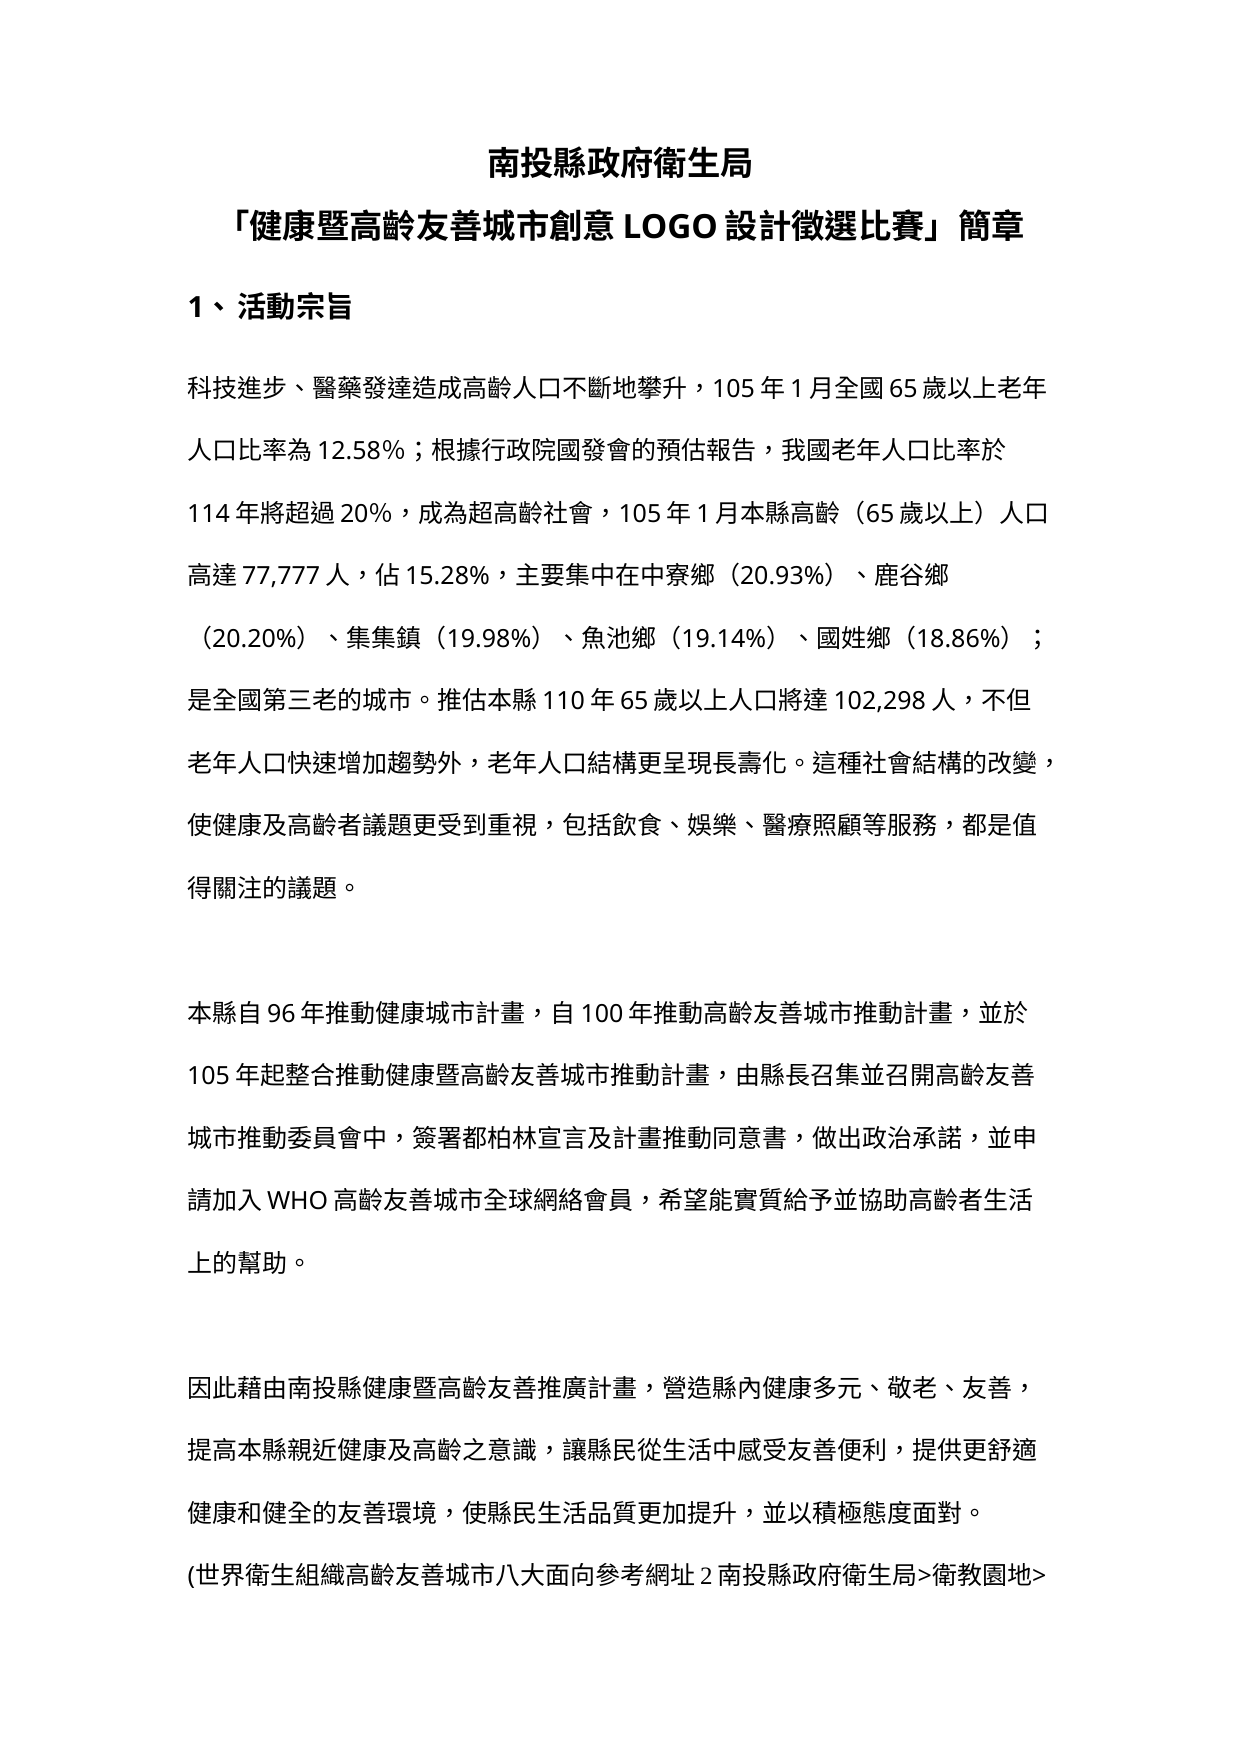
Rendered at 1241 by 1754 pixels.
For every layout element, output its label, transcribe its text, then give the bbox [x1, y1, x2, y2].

text 科技進步、醫藥發達造成高齡人口不斷地攀升，105年1月全國65歲以上老年人口比率為12.58％；根據行政院國發會的預估報告，我國老年人口比率於114年將超過20％，成為超高齡社會，105年1月本縣高齡（65歲以上）人口高達77,777人，佔15.28%，主要集中在中寮鄉（20.93%）、鹿谷鄉（20.20%）、集集鎮（19.98%）、魚池鄉（19.14%）、國姓鄉（18.86%）；是全國第三老的城市。推估本縣110年65歲以上人口將達102,298人，不但老年人口快速增加趨勢外，老年人口結構更呈現長壽化。這種社會結構的改變，使健康及高齡者議題更受到重視，包括飲食、娛樂、醫療照顧等服務，都是值得關注的議題。 [187, 344, 1053, 907]
text 南投縣政府衛生局 [187, 119, 1053, 182]
list 活動宗旨 [187, 263, 1053, 326]
text (世界衛生組織高齡友善城市八大面向參考網址2南投縣政府衛生局>衛教園地> [187, 1532, 1053, 1594]
text 「健康暨高齡友善城市創意LOGO設計徵選比賽」簡章 [187, 182, 1053, 244]
text 因此藉由南投縣健康暨高齡友善推廣計畫，營造縣內健康多元、敬老、友善，提高本縣親近健康及高齡之意識，讓縣民從生活中感受友善便利，提供更舒適健康和健全的友善環境，使縣民生活品質更加提升，並以積極態度面對。 [187, 1344, 1053, 1532]
text 本縣自96年推動健康城市計畫，自100年推動高齡友善城市推動計畫，並於105年起整合推動健康暨高齡友善城市推動計畫，由縣長召集並召開高齡友善城市推動委員會中，簽署都柏林宣言及計畫推動同意書，做出政治承諾，並申請加入WHO高齡友善城市全球網絡會員，希望能實質給予並協助高齡者生活上的幫助。 [187, 969, 1053, 1282]
